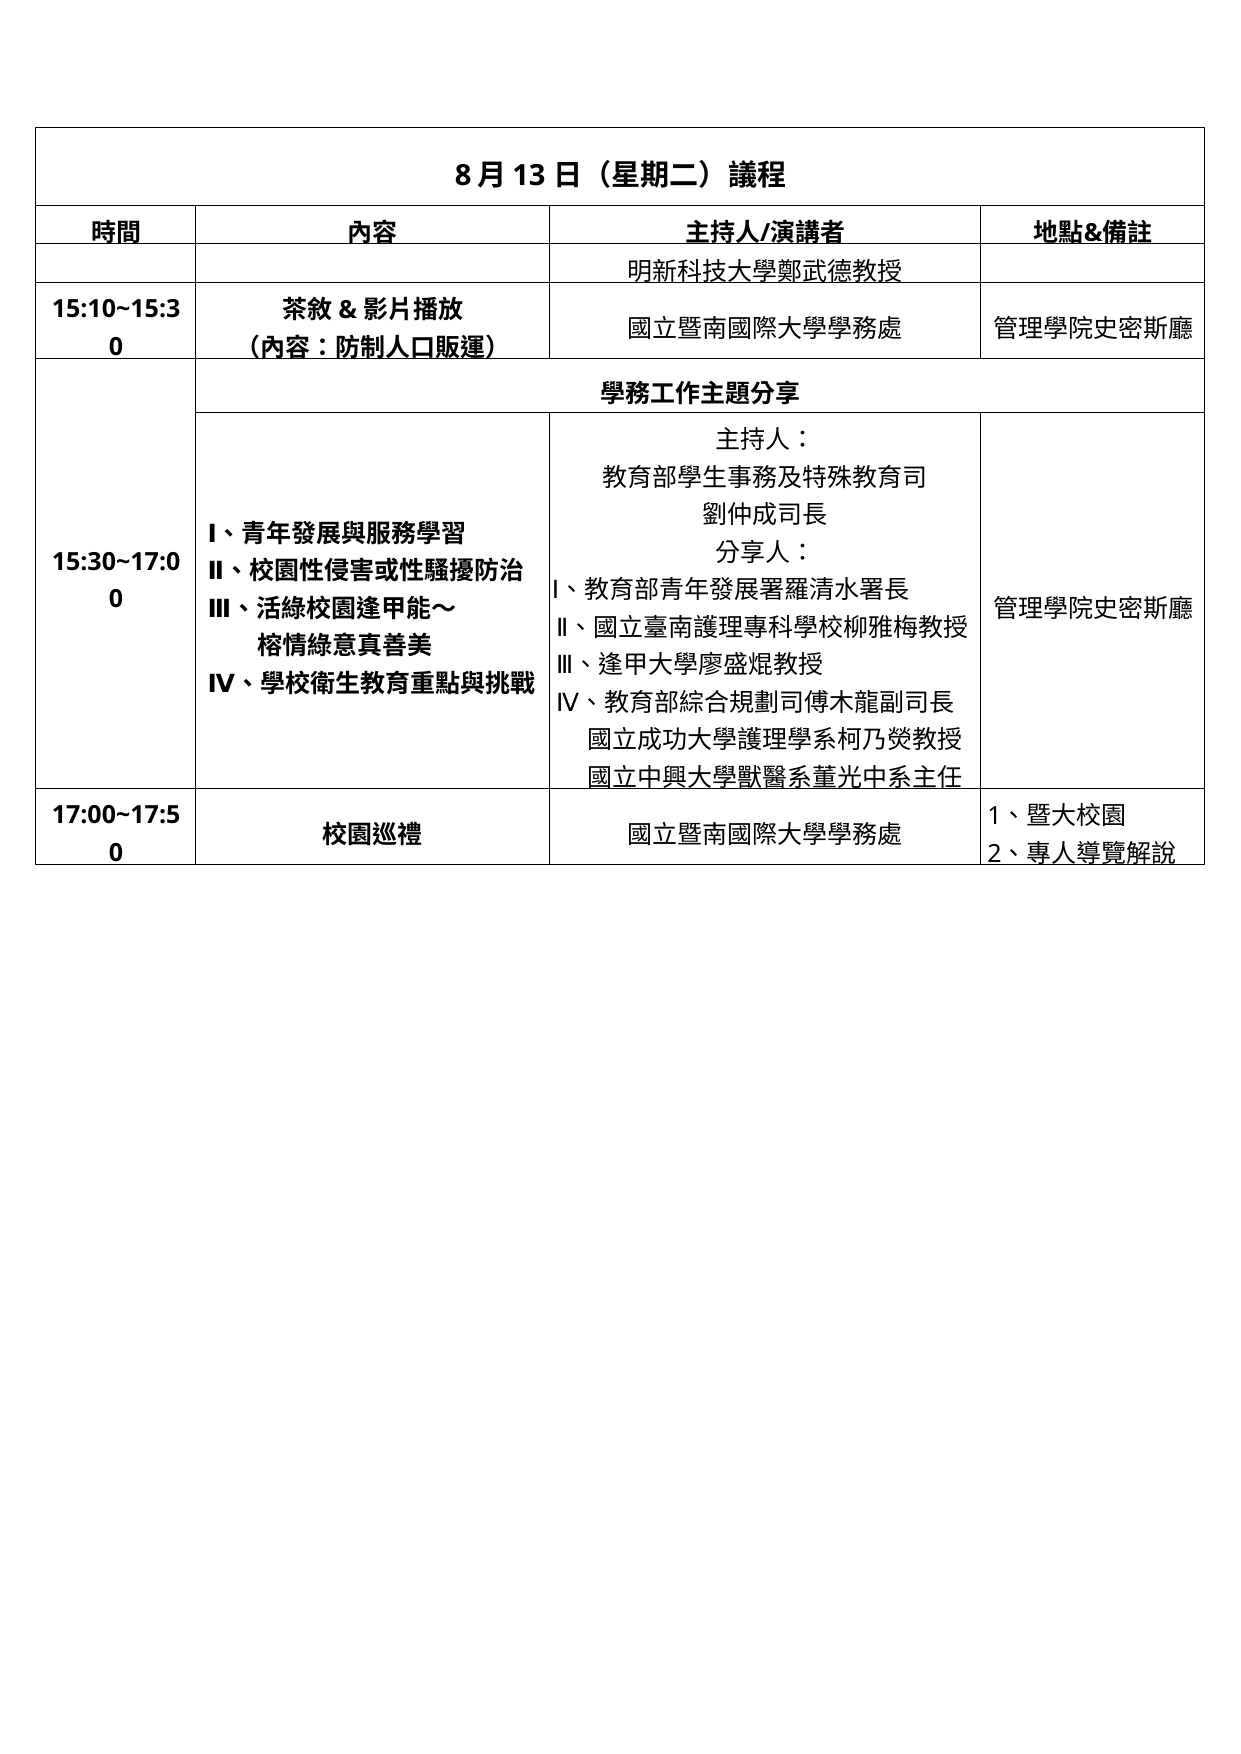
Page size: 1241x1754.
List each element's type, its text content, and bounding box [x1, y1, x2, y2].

table_cell 校園巡禮 [196, 789, 549, 864]
table_cell 管理學院史密斯廳 [981, 413, 1204, 788]
table_cell 1、暨大校園 2、專人導覽解說 [981, 789, 1204, 864]
table_cell [981, 244, 1204, 282]
table_cell 地點&備註 [981, 206, 1204, 243]
table_cell 明新科技大學鄭武德教授 [550, 244, 980, 282]
table_cell 主持人/演講者 [550, 206, 980, 243]
table_header 8月13 日（星期二）議程 [36, 128, 1204, 205]
table_cell Ⅰ、青年發展與服務學習 Ⅱ、校園性侵害或性騷擾防治 Ⅲ、活綠校園逢甲能～ 榕情綠意真善美 Ⅳ、學校衛生教育重點與挑戰 [196, 413, 549, 788]
table_cell 茶敘 & 影片播放 （內容：防制人口販運） [196, 283, 549, 358]
table_cell 17:00~17:50 [36, 789, 195, 864]
table_cell 15:10~15:30 [36, 283, 195, 358]
table_cell 主持人： 教育部學生事務及特殊教育司 劉仲成司長 分享人： Ⅰ、教育部青年發展署羅清水署長 Ⅱ、國立臺南護理專科學校柳雅梅教授 Ⅲ、逢甲大學廖盛焜教授 Ⅳ、教育部綜合規劃司傅木龍副司長 國立成功大學護理學系柯乃熒教授 國立中興大學獸醫系董光中系主任 [550, 413, 980, 788]
table_cell [196, 244, 549, 282]
table_cell 管理學院史密斯廳 [981, 283, 1204, 358]
table_cell 內容 [196, 206, 549, 243]
table_cell 時間 [36, 206, 195, 243]
table_cell 國立暨南國際大學學務處 [550, 283, 980, 358]
table_cell 學務工作主題分享 [196, 359, 1204, 412]
table_cell [36, 244, 195, 282]
table_cell 15:30~17:00 [36, 359, 195, 788]
table_cell 國立暨南國際大學學務處 [550, 789, 980, 864]
